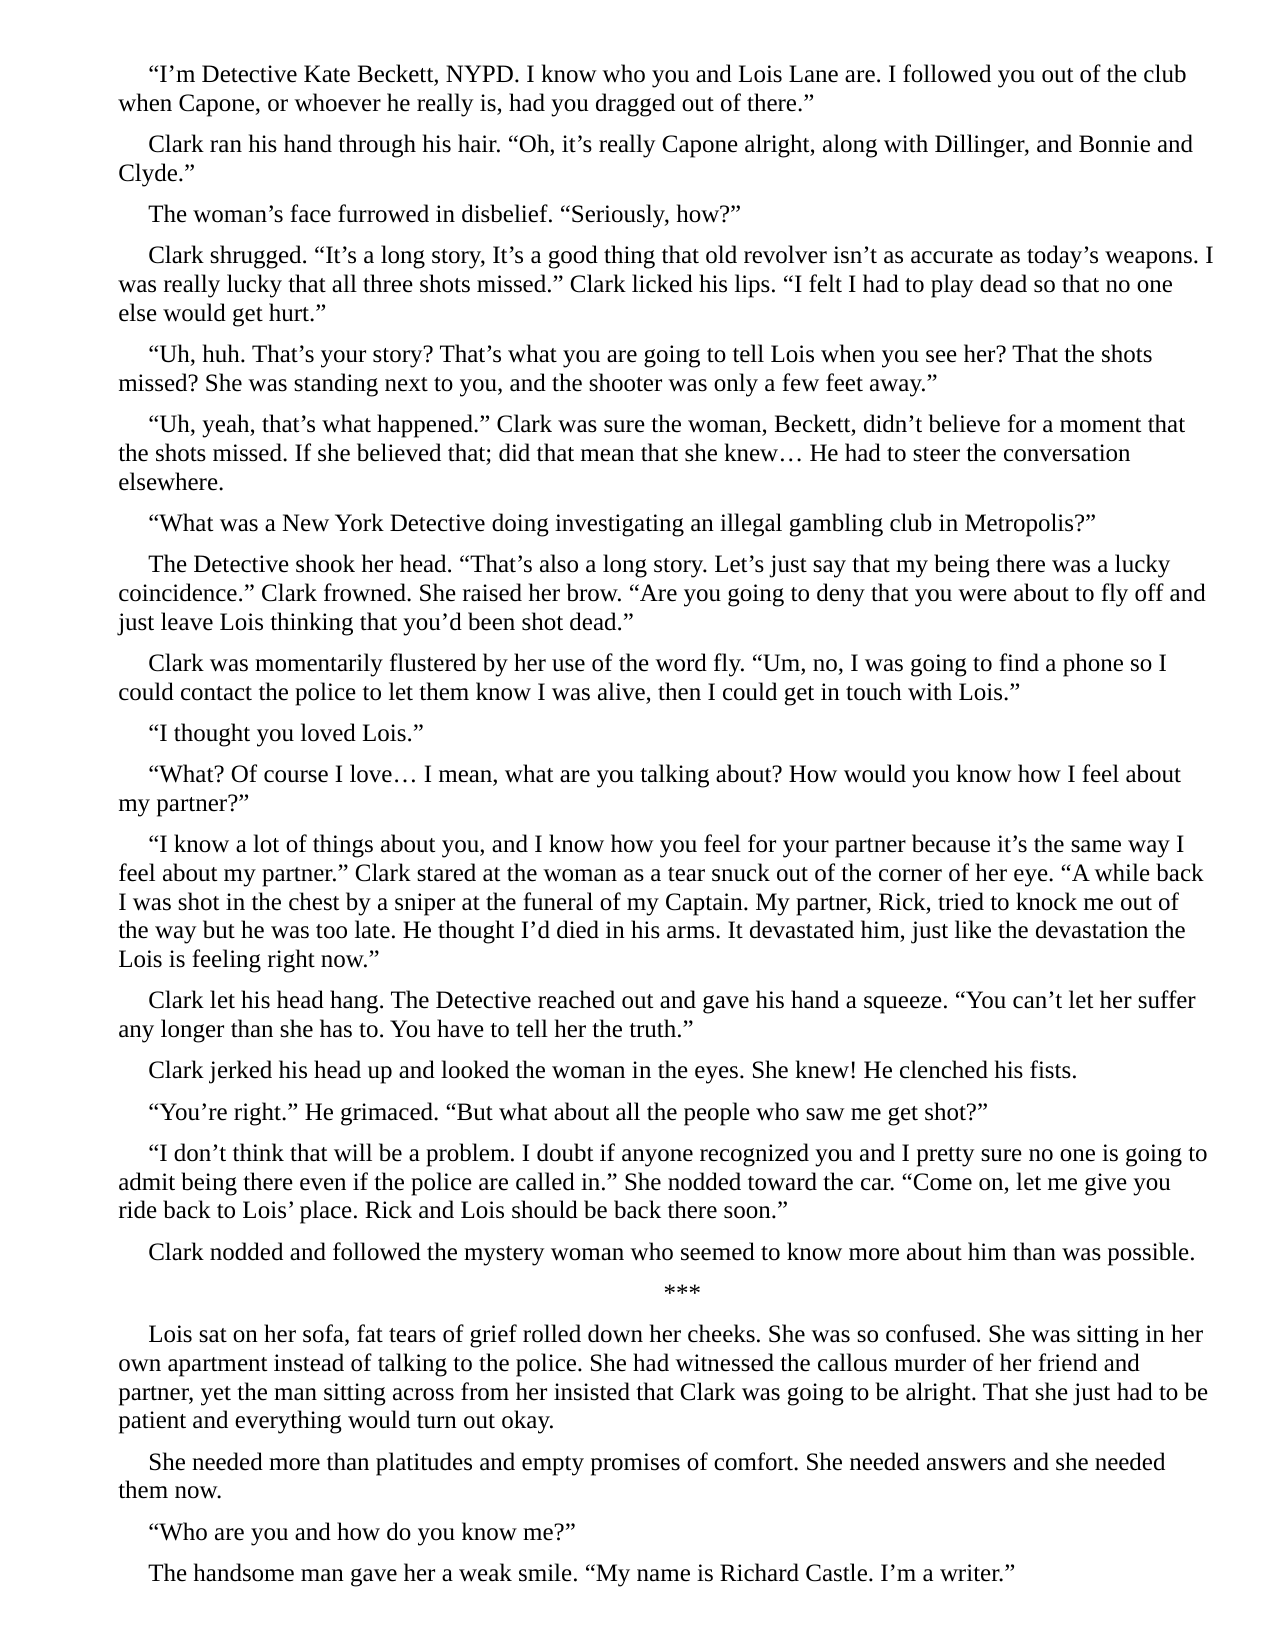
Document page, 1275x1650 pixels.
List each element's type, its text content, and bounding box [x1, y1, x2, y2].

text “What? Of course I love… I mean, what are you talking about? How would you know how I feel about my partner?” [118, 759, 1216, 817]
text “Uh, huh. That’s your story? That’s what you are going to tell Lois when you see her? That the shots missed? She was standing next to you, and the shooter was only a few feet away.” [118, 339, 1216, 397]
text *** [118, 1278, 1216, 1307]
text “I’m Detective Kate Beckett, NYPD. I know who you and Lois Lane are. I followed you out of the club when Capone, or whoever he really is, had you dragged out of there.” [118, 59, 1216, 117]
text The Detective shook her head. “That’s also a long story. Let’s just say that my being there was a lucky coincidence.” Clark frowned. She raised her brow. “Are you going to deny that you were about to fly off and just leave Lois thinking that you’d been shot dead.” [118, 549, 1216, 635]
text Clark jerked his head up and looked the woman in the eyes. She knew! He clenched his fists. [118, 1055, 1216, 1084]
text “I know a lot of things about you, and I know how you feel for your partner because it’s the same way I feel about my partner.” Clark stared at the woman as a tear snuck out of the corner of her eye. “A while back I was shot in the chest by a sniper at the funeral of my Captain. My partner, Rick, tried to knock me out of the way but he was too late. He thought I’d died in his arms. It devastated him, just like the devastation the Lois is feeling right now.” [118, 829, 1216, 973]
text “Uh, yeah, that’s what happened.” Clark was sure the woman, Beckett, didn’t believe for a moment that the shots missed. If she believed that; did that mean that she knew… He had to steer the conversation elsewhere. [118, 409, 1216, 495]
text Clark let his head hang. The Detective reached out and gave his hand a squeeze. “You can’t let her suffer any longer than she has to. You have to tell her the truth.” [118, 985, 1216, 1043]
text “I thought you loved Lois.” [118, 718, 1216, 747]
text Clark ran his hand through his hair. “Oh, it’s really Capone alright, along with Dillinger, and Bonnie and Clyde.” [118, 129, 1216, 187]
text “Who are you and how do you know me?” [118, 1517, 1216, 1545]
text “You’re right.” He grimaced. “But what about all the people who saw me get shot?” [118, 1097, 1216, 1125]
text The woman’s face furrowed in disbelief. “Seriously, how?” [118, 199, 1216, 228]
text She needed more than platitudes and empty promises of comfort. She needed answers and she needed them now. [118, 1447, 1216, 1504]
text Clark nodded and followed the mystery woman who seemed to know more about him than was possible. [118, 1237, 1216, 1265]
text Lois sat on her sofa, fat tears of grief rolled down her cheeks. She was so confused. She was sitting in her own apartment instead of talking to the police. She had witnessed the callous murder of her friend and partner, yet the man sitting across from her insisted that Clark was going to be alright. That she just had to be patient and everything would turn out okay. [118, 1319, 1216, 1434]
text “What was a New York Detective doing investigating an illegal gambling club in Metropolis?” [118, 508, 1216, 537]
text Clark was momentarily flustered by her use of the word fly. “Um, no, I was going to find a phone so I could contact the police to let them know I was alive, then I could get in touch with Lois.” [118, 648, 1216, 705]
text Clark shrugged. “It’s a long story, It’s a good thing that old revolver isn’t as accurate as today’s weapons. I was really lucky that all three shots missed.” Clark licked his lips. “I felt I had to play dead so that no one else would get hurt.” [118, 240, 1216, 327]
text The handsome man gave her a weak smile. “My name is Richard Castle. I’m a writer.” [118, 1558, 1216, 1587]
text “I don’t think that will be a problem. I doubt if anyone recognized you and I pretty sure no one is going to admit being there even if the police are called in.” She nodded toward the car. “Come on, let me give you ride back to Lois’ place. Rick and Lois should be back there soon.” [118, 1138, 1216, 1224]
